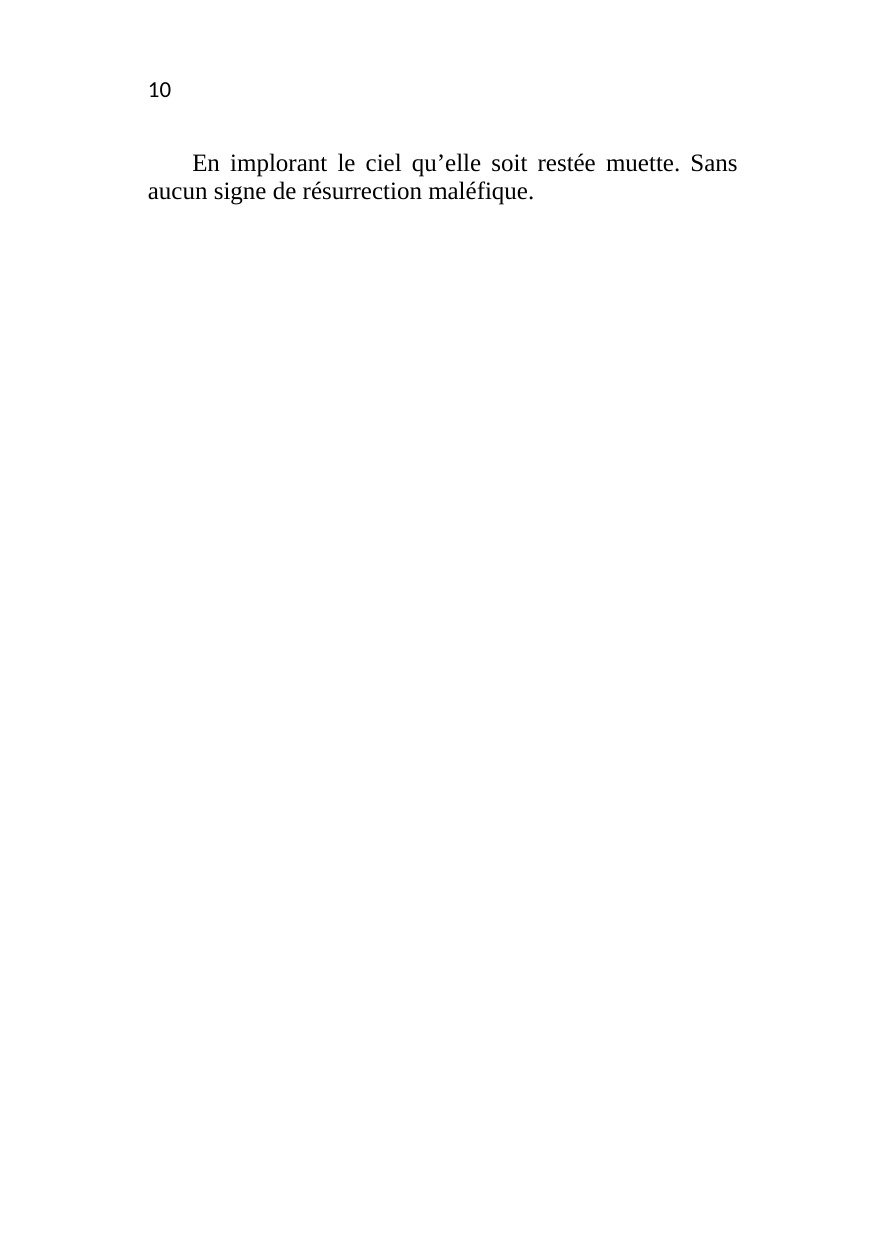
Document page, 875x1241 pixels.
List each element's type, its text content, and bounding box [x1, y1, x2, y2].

text En implorant le ciel qu’elle soit restée muette. Sans aucun signe de résurrection maléfique. [148, 148, 738, 205]
